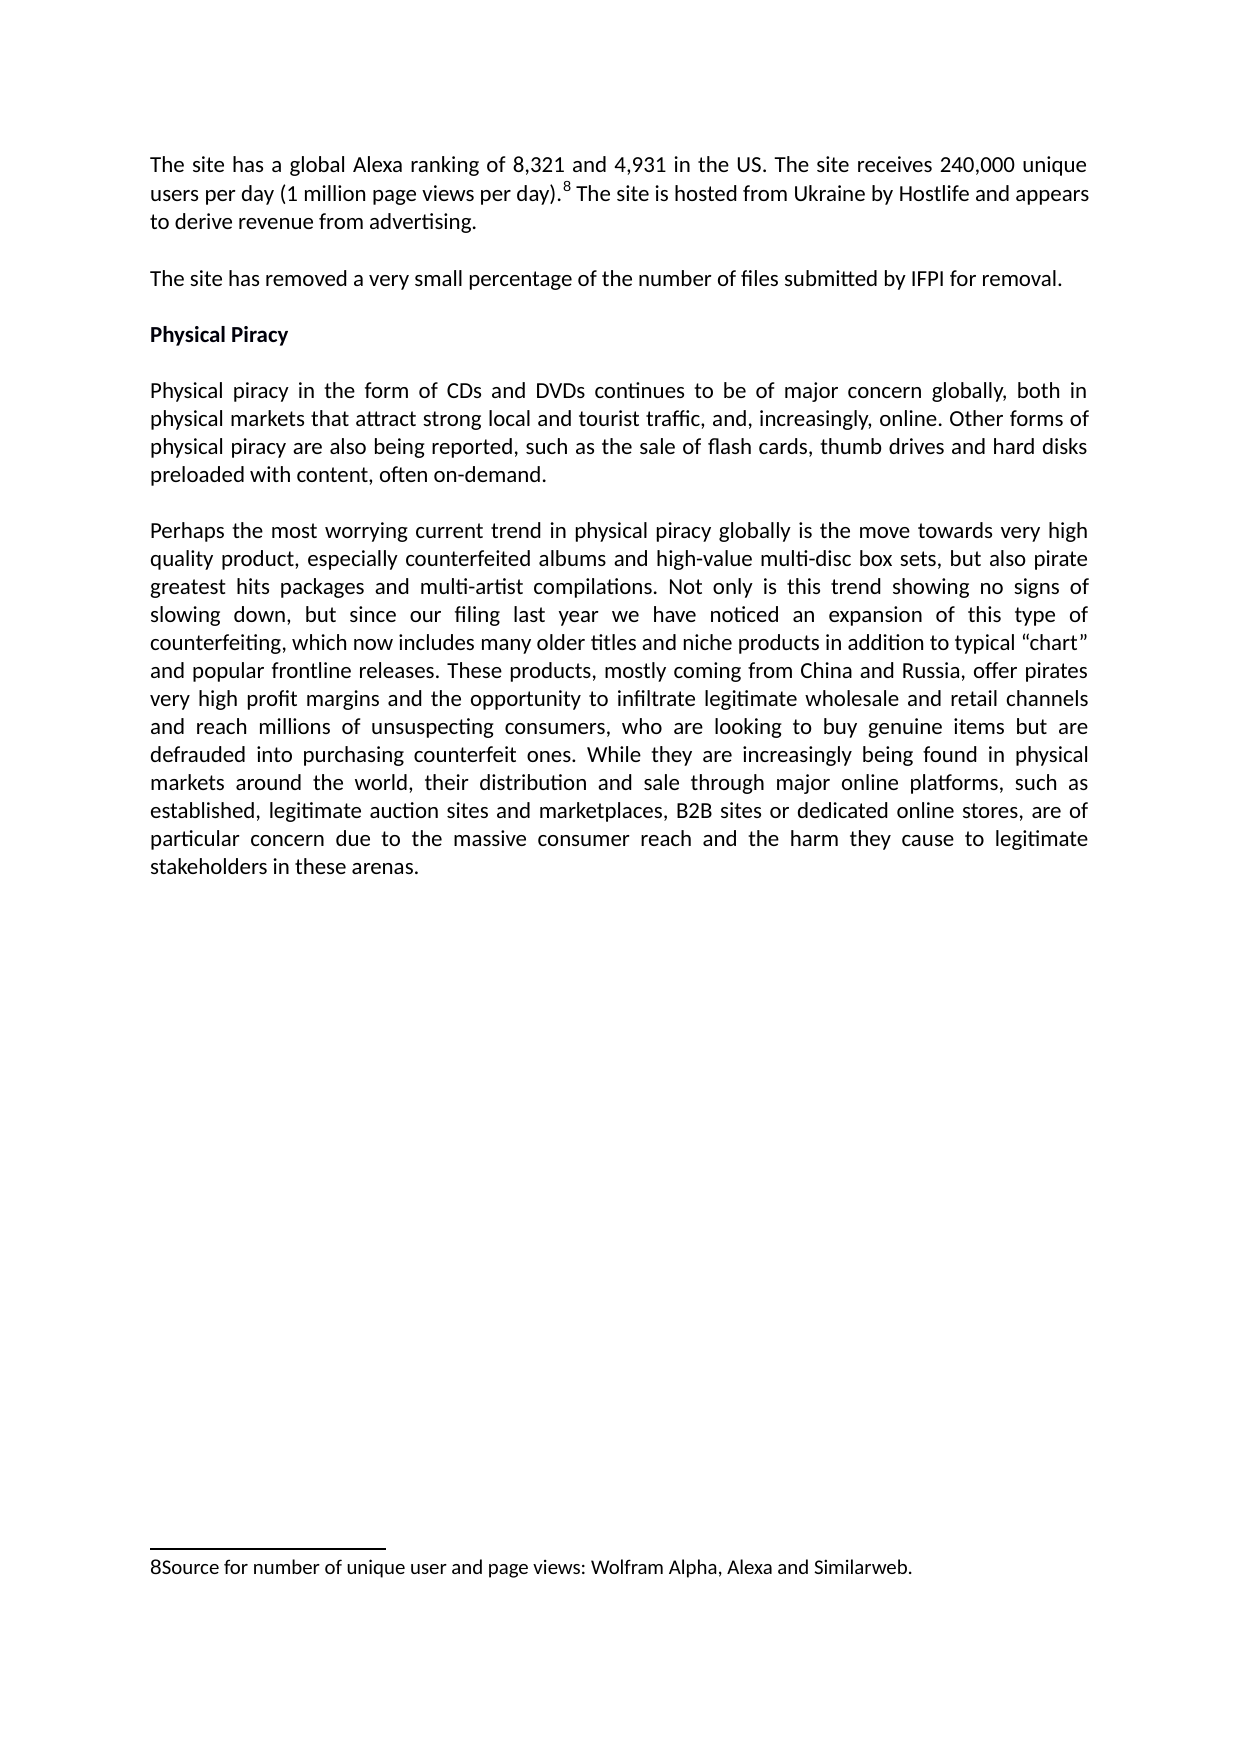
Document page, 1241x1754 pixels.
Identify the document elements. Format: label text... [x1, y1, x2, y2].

text The site has removed a very small percentage of the number of files submitted by IFPI for removal. [150, 264, 1090, 292]
text Physical Piracy [150, 320, 1090, 348]
text The site has a global Alexa ranking of 8,321 and 4,931 in the US. The site receives 240,000 unique users per day (1 million page views per day). The site is hosted from Ukraine by Hostlife and appears to derive revenue from advertising. [150, 150, 1090, 235]
text Perhaps the most worrying current trend in physical piracy globally is the move towards very high quality product, especially counterfeited albums and high-value multi-disc box sets, but also pirate greatest hits packages and multi-artist compilations. Not only is this trend showing no signs of slowing down, but since our filing last year we have noticed an expansion of this type of counterfeiting, which now includes many older titles and niche products in addition to typical “chart” and popular frontline releases. These products, mostly coming from China and Russia, offer pirates very high profit margins and the opportunity to infiltrate legitimate wholesale and retail channels and reach millions of unsuspecting consumers, who are looking to buy genuine items but are defrauded into purchasing counterfeit ones. While they are increasingly being found in physical markets around the world, their distribution and sale through major online platforms, such as established, legitimate auction sites and marketplaces, B2B sites or dedicated online stores, are of particular concern due to the massive consumer reach and the harm they cause to legitimate stakeholders in these arenas. [150, 516, 1090, 880]
text Physical piracy in the form of CDs and DVDs continues to be of major concern globally, both in physical markets that attract strong local and tourist traffic, and, increasingly, online. Other forms of physical piracy are also being reported, such as the sale of flash cards, thumb drives and hard disks preloaded with content, often on-demand. [150, 376, 1090, 488]
text Source for number of unique user and page views: Wolfram Alpha, Alexa and Similarweb. [150, 1554, 1090, 1580]
